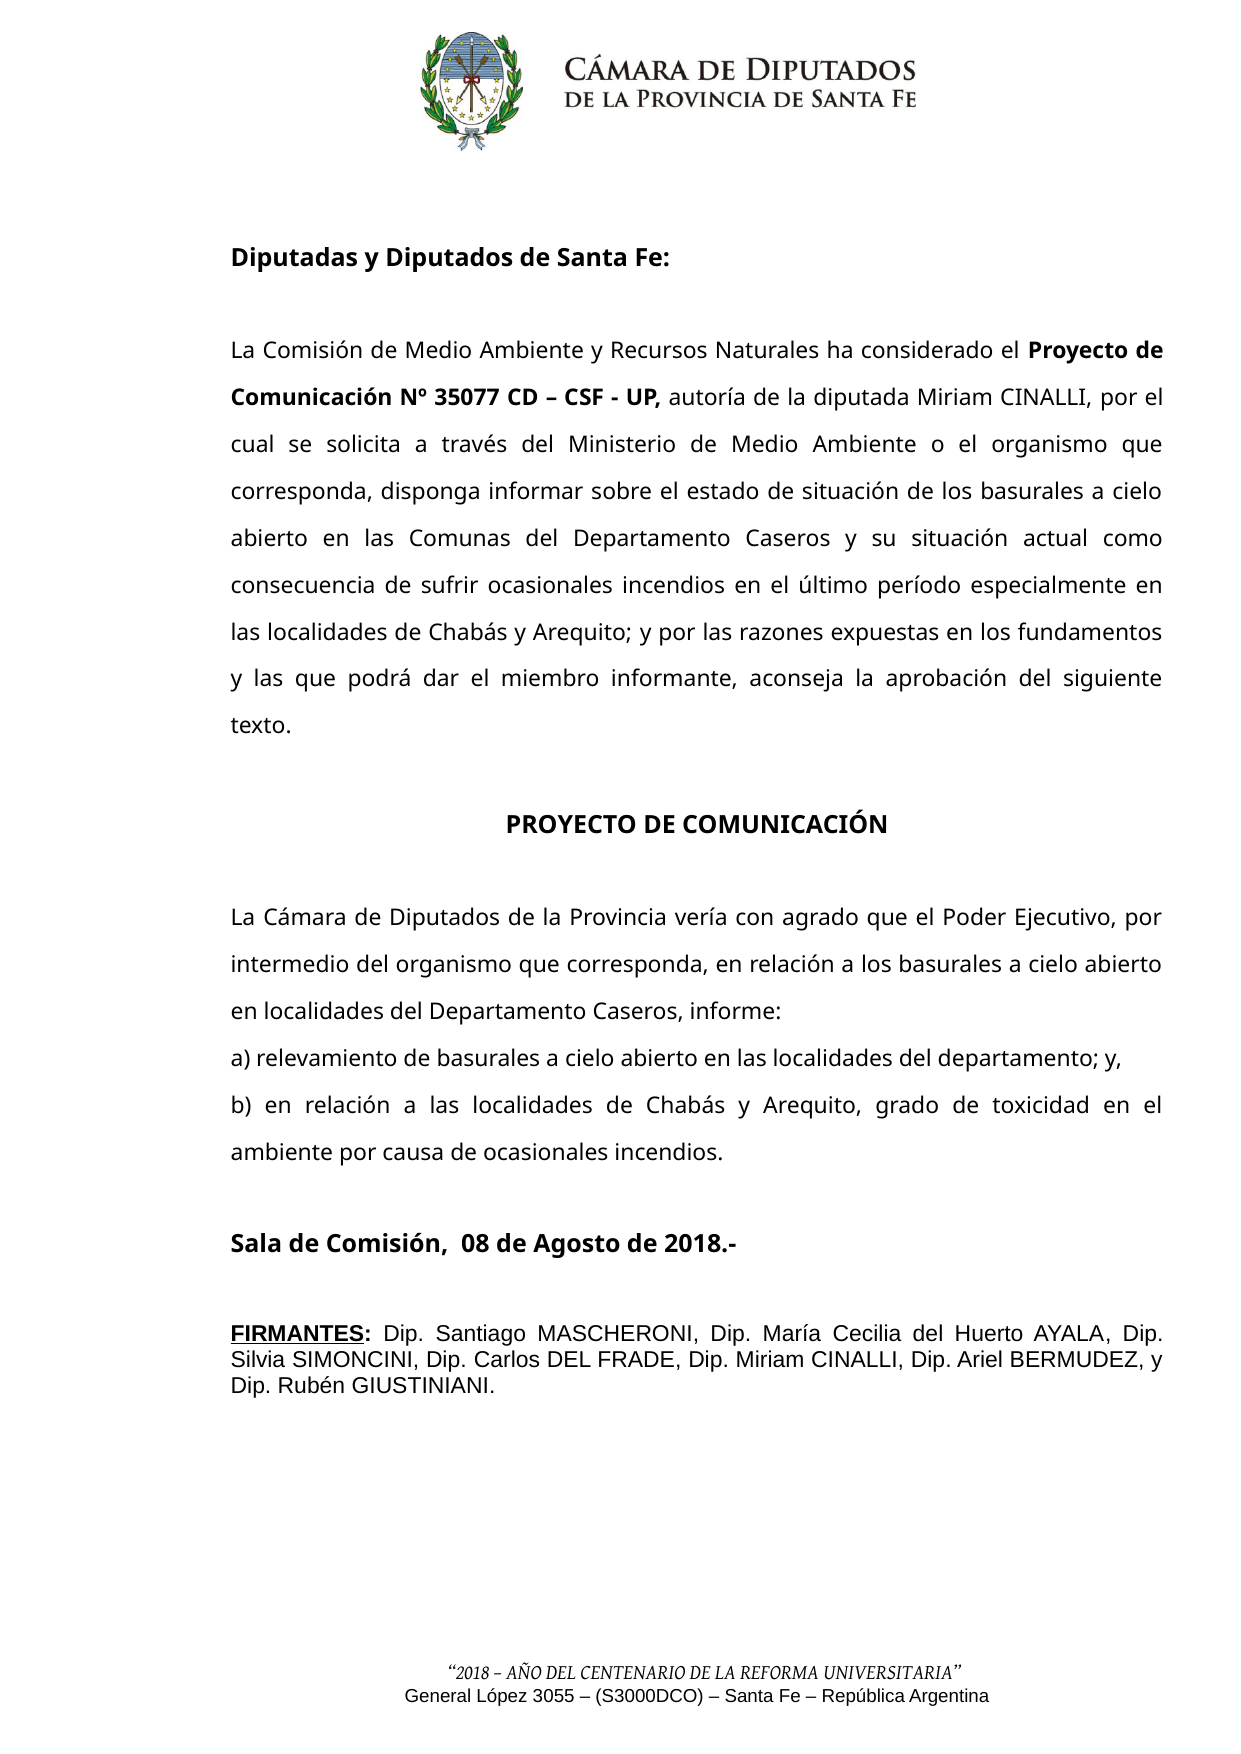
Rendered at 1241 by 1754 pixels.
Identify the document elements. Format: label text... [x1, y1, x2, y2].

text b) en relación a las localidades de Chabás y Arequito, grado de toxicidad en el ambiente por causa de ocasionales incendios. [230, 1089, 1163, 1167]
text Sala de Comisión, 08 de Agosto de 2018.- [230, 1226, 1163, 1260]
text PROYECTO DE COMUNICACIÓN [230, 807, 1163, 841]
text La Comisión de Medio Ambiente y Recursos Naturales ha considerado el Proyecto de Comunicación Nº 35077 CD – CSF - UP, autoría de la diputada Miriam CINALLI, por el cual se solicita a través del Ministerio de Medio Ambiente o el organismo que corresponda, disponga informar sobre el estado de situación de los basurales a cielo abierto en las Comunas del Departamento Caseros y su situación actual como consecuencia de sufrir ocasionales incendios en el último período especialmente en las localidades de Chabás y Arequito; y por las razones expuestas en los fundamentos y las que podrá dar el miembro informante, aconseja la aprobación del siguiente texto. [230, 334, 1163, 740]
text La Cámara de Diputados de la Provincia vería con agrado que el Poder Ejecutivo, por intermedio del organismo que corresponda, en relación a los basurales a cielo abierto en localidades del Departamento Caseros, informe: [230, 901, 1163, 1026]
text Diputadas y Diputados de Santa Fe: [230, 240, 1163, 274]
picture [420, 32, 916, 155]
text a) relevamiento de basurales a cielo abierto en las localidades del departamento; y, [230, 1042, 1163, 1073]
text FIRMANTES: Dip. Santiago MASCHERONI, Dip. María Cecilia del Huerto AYALA, Dip. Silvia SIMONCINI, Dip. Carlos DEL FRADE, Dip. Miriam CINALLI, Dip. Ariel BERMUDEZ, y Dip. Rubén GIUSTINIANI. [230, 1320, 1163, 1399]
